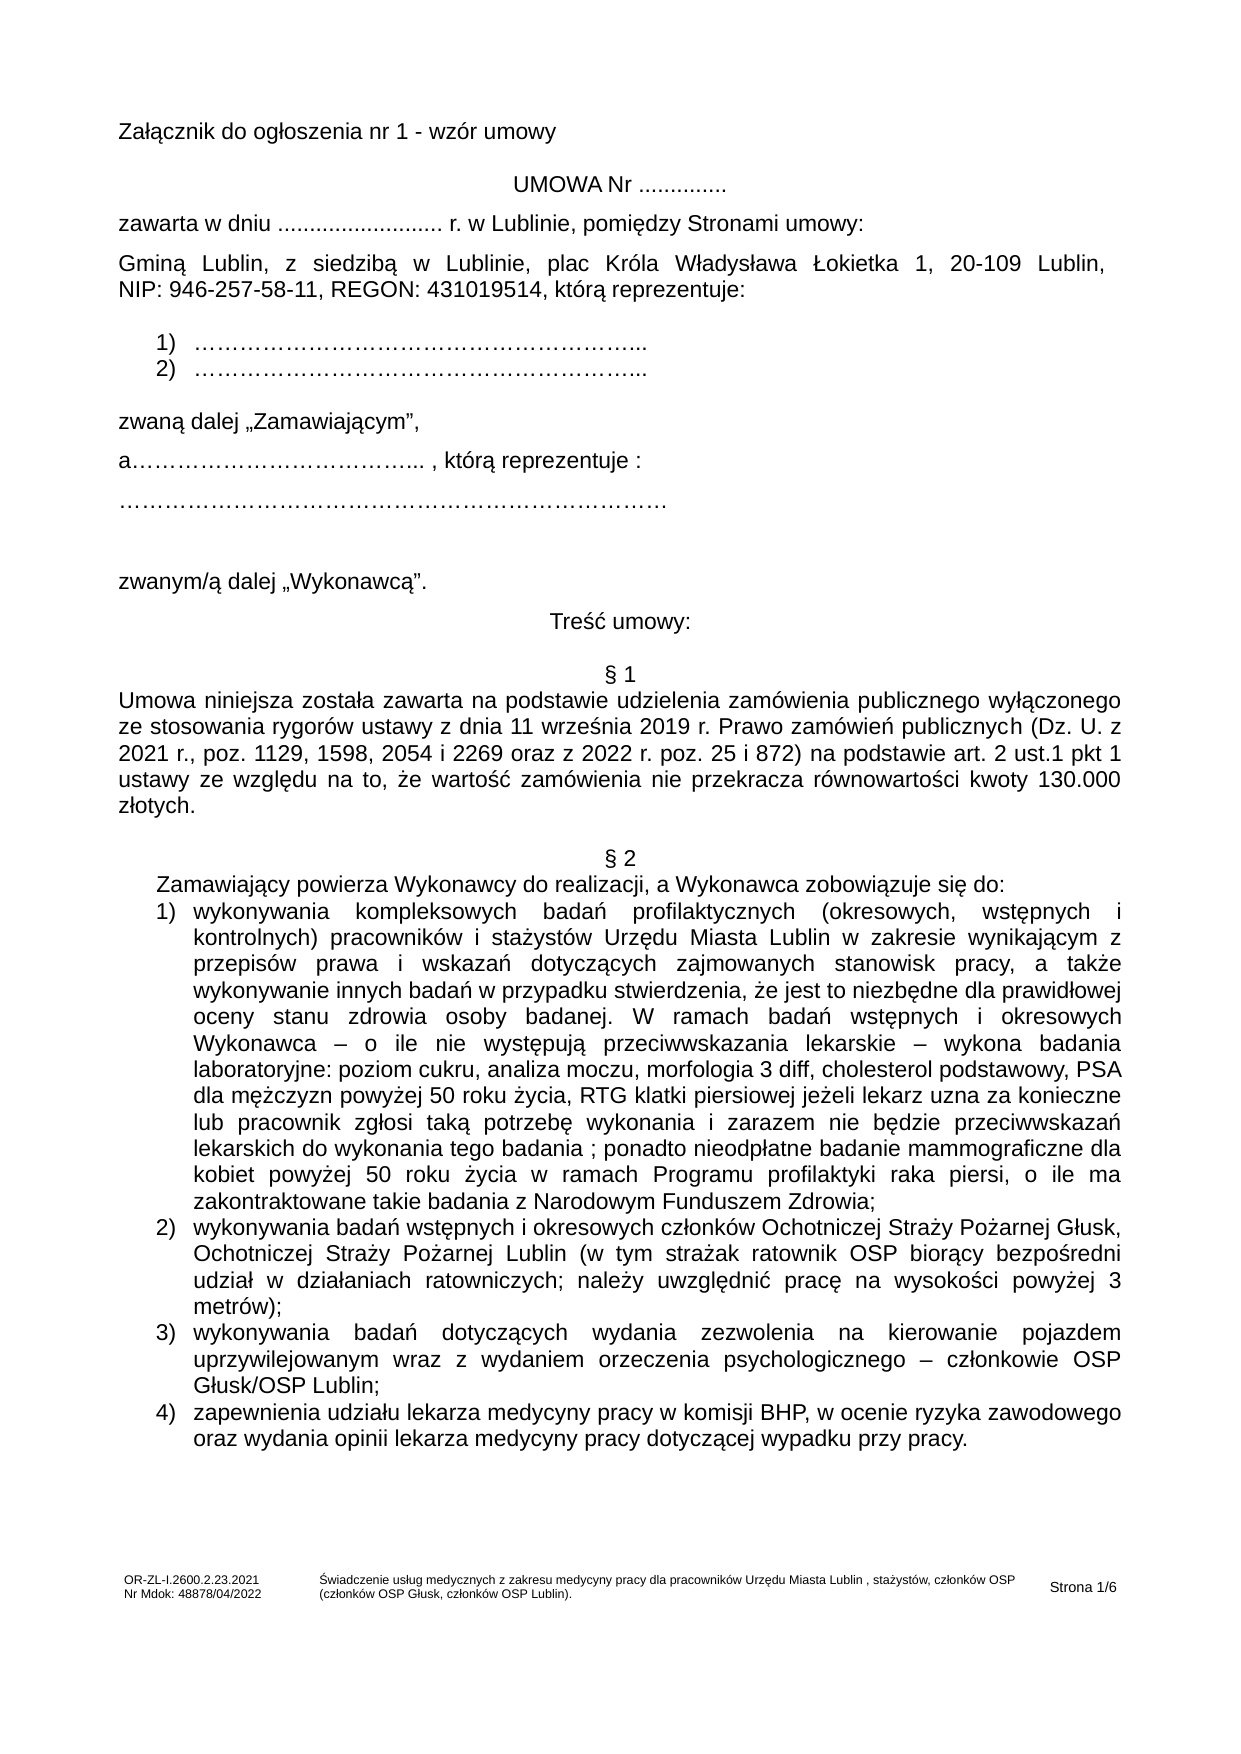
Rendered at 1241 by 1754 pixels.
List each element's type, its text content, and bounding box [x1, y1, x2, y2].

text Umowa niniejsza została zawarta na podstawie udzielenia zamówienia publicznego wyłączonego ze stosowania rygorów ustawy z dnia 11 września 2019 r. Prawo zamówień publicznych (Dz. U. z 2021 r., poz. 1129, 1598, 2054 i 2269 oraz z 2022 r. poz. 25 i 872) na podstawie art. 2 ust.1 pkt 1 ustawy ze względu na to, że wartość zamówienia nie przekracza równowartości kwoty 130.000 złotych. [118, 687, 1122, 819]
text ……………………………………………………………… [118, 487, 1122, 513]
text Gminą Lublin, z siedzibą w Lublinie, plac Króla Władysława Łokietka 1, 20-109 Lublin, NIP: 946-257-58-11, REGON: 431019514, którą reprezentuje: [118, 250, 1122, 302]
text § 2 [118, 845, 1122, 871]
text zwaną dalej „Zamawiającym”, [118, 408, 1122, 434]
text Zamawiający powierza Wykonawcy do realizacji, a Wykonawca zobowiązuje się do: [118, 871, 1122, 898]
text a………………………………... , którą reprezentuje : [118, 447, 1122, 474]
text UMOWA Nr .............. [118, 171, 1122, 197]
text Treść umowy: [118, 608, 1122, 634]
list zapewnienia udziału lekarza medycyny pracy w komisji BHP, w ocenie ryzyka zawodowego oraz wydania opinii lekarza medycyny pracy dotyczącej wypadku przy pracy. [156, 1398, 1122, 1451]
text § 1 [118, 661, 1122, 687]
list wykonywania kompleksowych badań profilaktycznych (okresowych, wstępnych i kontrolnych) pracowników i stażystów Urzędu Miasta Lublin w zakresie wynikającym z przepisów prawa i wskazań dotyczących zajmowanych stanowisk pracy, a także wykonywanie innych badań w przypadku stwierdzenia, że jest to niezbędne dla prawidłowej oceny stanu zdrowia osoby badanej. W ramach badań wstępnych i okresowych Wykonawca – o ile nie występują przeciwwskazania lekarskie – wykona badania laboratoryjne: poziom cukru, analiza moczu, morfologia 3 diff, cholesterol podstawowy, PSA dla mężczyzn powyżej 50 roku życia, RTG klatki piersiowej jeżeli lekarz uzna za konieczne lub pracownik zgłosi taką potrzebę wykonania i zarazem nie będzie przeciwwskazań lekarskich do wykonania tego badania ; ponadto nieodpłatne badanie mammograficzne dla kobiet powyżej 50 roku życia w ramach Programu profilaktyki raka piersi, o ile ma zakontraktowane takie badania z Narodowym Funduszem Zdrowia; [156, 898, 1122, 1214]
list wykonywania badań dotyczących wydania zezwolenia na kierowanie pojazdem uprzywilejowanym wraz z wydaniem orzeczenia psychologicznego – członkowie OSP Głusk/OSP Lublin; [156, 1319, 1122, 1398]
list wykonywania badań wstępnych i okresowych członków Ochotniczej Straży Pożarnej Głusk, Ochotniczej Straży Pożarnej Lublin (w tym strażak ratownik OSP biorący bezpośredni udział w działaniach ratowniczych; należy uwzględnić pracę na wysokości powyżej 3 metrów); [156, 1214, 1122, 1319]
list …………………………………………………... [156, 329, 1122, 355]
text zwanym/ą dalej „Wykonawcą”. [118, 568, 1122, 595]
list …………………………………………………... [156, 355, 1122, 382]
text Załącznik do ogłoszenia nr 1 - wzór umowy [118, 118, 1122, 144]
text zawarta w dniu .......................... r. w Lublinie, pomiędzy Stronami umowy: [118, 210, 1122, 237]
